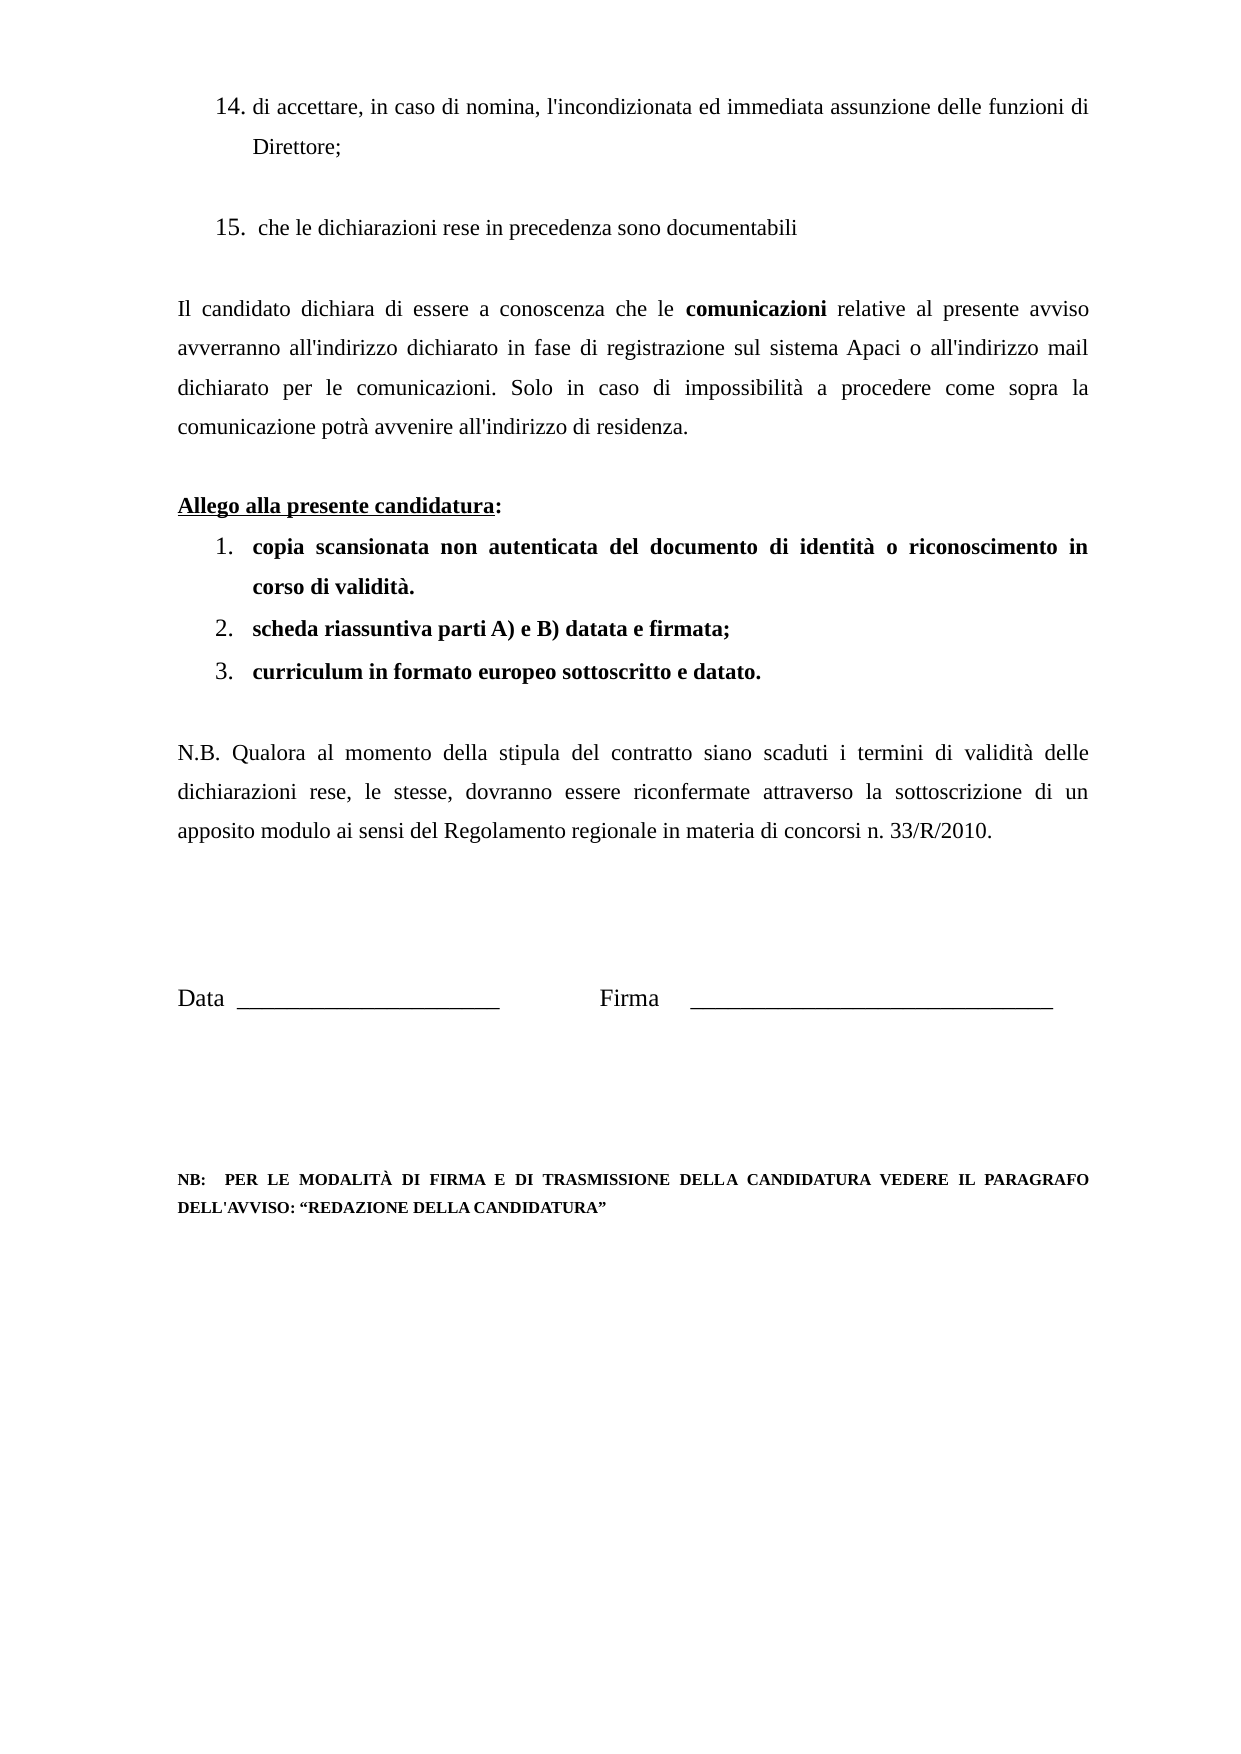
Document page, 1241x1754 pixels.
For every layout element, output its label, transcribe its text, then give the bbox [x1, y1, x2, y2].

list curriculum in formato europeo sottoscritto e datato. [215, 656, 1090, 685]
text NB: PER LE MODALITÀ DI FIRMA E DI TRASMISSIONE DELLA CANDIDATURA VEDERE IL PARAGRAFO DELL'AVVISO: “REDAZIONE DELLA CANDIDATURA” [177, 1169, 1090, 1217]
text Il candidato dichiara di essere a conoscenza che le comunicazioni relative al presente avviso avverranno all'indirizzo dichiarato in fase di registrazione sul sistema Apaci o all'indirizzo mail dichiarato per le comunicazioni. Solo in caso di impossibilità a procedere come sopra la comunicazione potrà avvenire all'indirizzo di residenza. [177, 294, 1090, 439]
text N.B. Qualora al momento della stipula del contratto siano scaduti i termini di validità delle dichiarazioni rese, le stesse, dovranno essere riconfermate attraverso la sottoscrizione di un apposito modulo ai sensi del Regolamento regionale in materia di concorsi n. 33/R/2010. [177, 738, 1090, 844]
text Allego alla presente candidatura: [177, 492, 1090, 518]
list che le dichiarazioni rese in precedenza sono documentabili [215, 212, 1090, 241]
list copia scansionata non autenticata del documento di identità o riconoscimento in corso di validità. [215, 531, 1090, 600]
list scheda riassuntiva parti A) e B) datata e firmata; [215, 613, 1090, 642]
text Data _____________________ Firma _____________________________ [177, 983, 1090, 1011]
list di accettare, in caso di nomina, l'incondizionata ed immediata assunzione delle funzioni di Direttore; [215, 91, 1090, 159]
